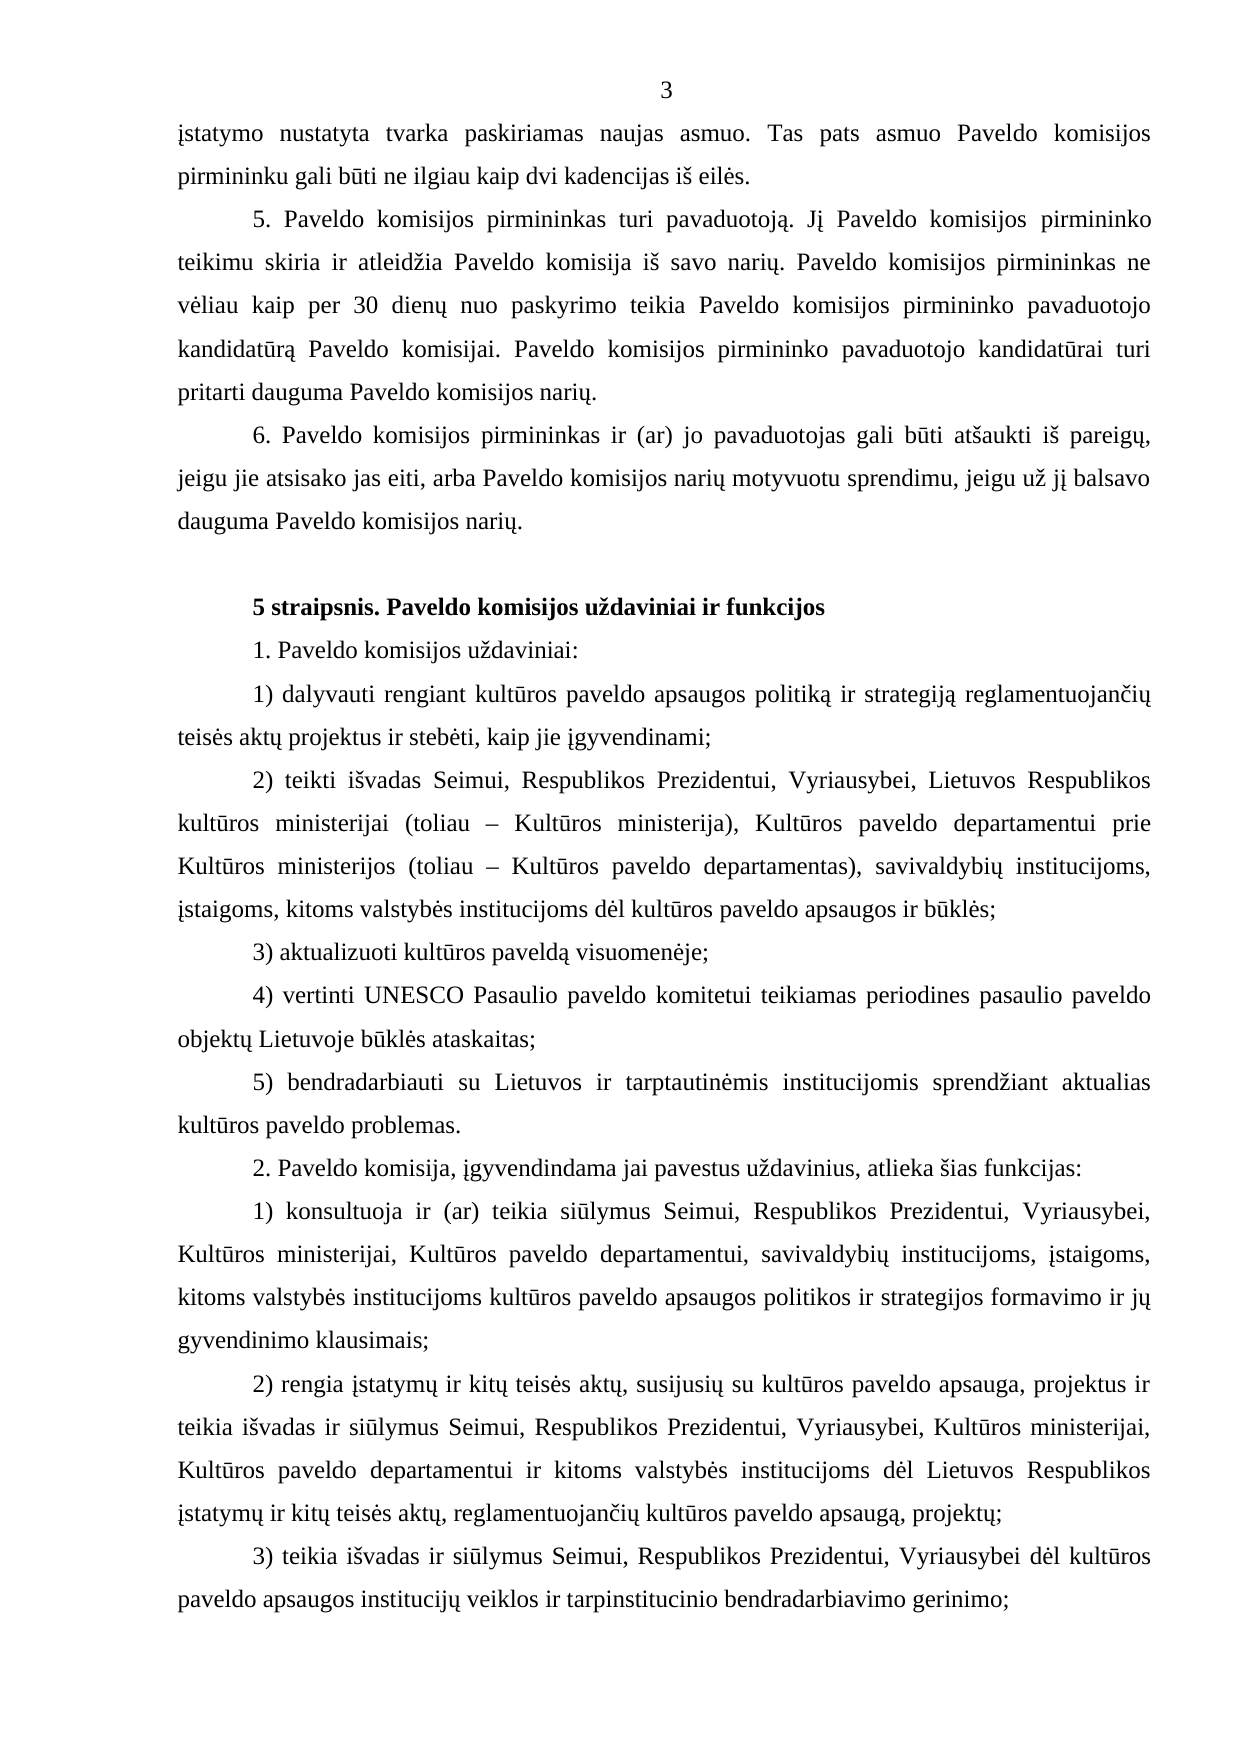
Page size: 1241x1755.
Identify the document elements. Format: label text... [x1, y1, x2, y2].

text 3) teikia išvadas ir siūlymus Seimui, Respublikos Prezidentui, Vyriausybei dėl kultūros paveldo apsaugos institucijų veiklos ir tarpinstitucinio bendradarbiavimo gerinimo; [177, 1541, 1152, 1613]
text 4) vertinti UNESCO Pasaulio paveldo komitetui teikiamas periodines pasaulio paveldo objektų Lietuvoje būklės ataskaitas; [177, 981, 1152, 1052]
text įstatymo nustatyta tvarka paskiriamas naujas asmuo. Tas pats asmuo Paveldo komisijos pirmininku gali būti ne ilgiau kaip dvi kadencijas iš eilės. [177, 118, 1152, 190]
text 1. Paveldo komisijos uždaviniai: [177, 636, 1152, 664]
text 5. Paveldo komisijos pirmininkas turi pavaduotoją. Jį Paveldo komisijos pirmininko teikimu skiria ir atleidžia Paveldo komisija iš savo narių. Paveldo komisijos pirmininkas ne vėliau kaip per 30 dienų nuo paskyrimo teikia Paveldo komisijos pirmininko pavaduotojo kandidatūrą Paveldo komisijai. Paveldo komisijos pirmininko pavaduotojo kandidatūrai turi pritarti dauguma Paveldo komisijos narių. [177, 204, 1152, 406]
text 2) rengia įstatymų ir kitų teisės aktų, susijusių su kultūros paveldo apsauga, projektus ir teikia išvadas ir siūlymus Seimui, Respublikos Prezidentui, Vyriausybei, Kultūros ministerijai, Kultūros paveldo departamentui ir kitoms valstybės institucijoms dėl Lietuvos Respublikos įstatymų ir kitų teisės aktų, reglamentuojančių kultūros paveldo apsaugą, projektų; [177, 1369, 1152, 1527]
text 1) konsultuoja ir (ar) teikia siūlymus Seimui, Respublikos Prezidentui, Vyriausybei, Kultūros ministerijai, Kultūros paveldo departamentui, savivaldybių institucijoms, įstaigoms, kitoms valstybės institucijoms kultūros paveldo apsaugos politikos ir strategijos formavimo ir jų gyvendinimo klausimais; [177, 1196, 1152, 1354]
text 2. Paveldo komisija, įgyvendindama jai pavestus uždavinius, atlieka šias funkcijas: [177, 1153, 1152, 1182]
text 5 straipsnis. Paveldo komisijos uždaviniai ir funkcijos [177, 592, 1152, 621]
text 6. Paveldo komisijos pirmininkas ir (ar) jo pavaduotojas gali būti atšaukti iš pareigų, jeigu jie atsisako jas eiti, arba Paveldo komisijos narių motyvuotu sprendimu, jeigu už jį balsavo dauguma Paveldo komisijos narių. [177, 420, 1152, 535]
text 1) dalyvauti rengiant kultūros paveldo apsaugos politiką ir strategiją reglamentuojančių teisės aktų projektus ir stebėti, kaip jie įgyvendinami; [177, 679, 1152, 751]
text 3) aktualizuoti kultūros paveldą visuomenėje; [177, 937, 1152, 966]
text 5) bendradarbiauti su Lietuvos ir tarptautinėmis institucijomis sprendžiant aktualias kultūros paveldo problemas. [177, 1067, 1152, 1139]
text 2) teikti išvadas Seimui, Respublikos Prezidentui, Vyriausybei, Lietuvos Respublikos kultūros ministerijai (toliau – Kultūros ministerija), Kultūros paveldo departamentui prie Kultūros ministerijos (toliau – Kultūros paveldo departamentas), savivaldybių institucijoms, įstaigoms, kitoms valstybės institucijoms dėl kultūros paveldo apsaugos ir būklės; [177, 765, 1152, 923]
